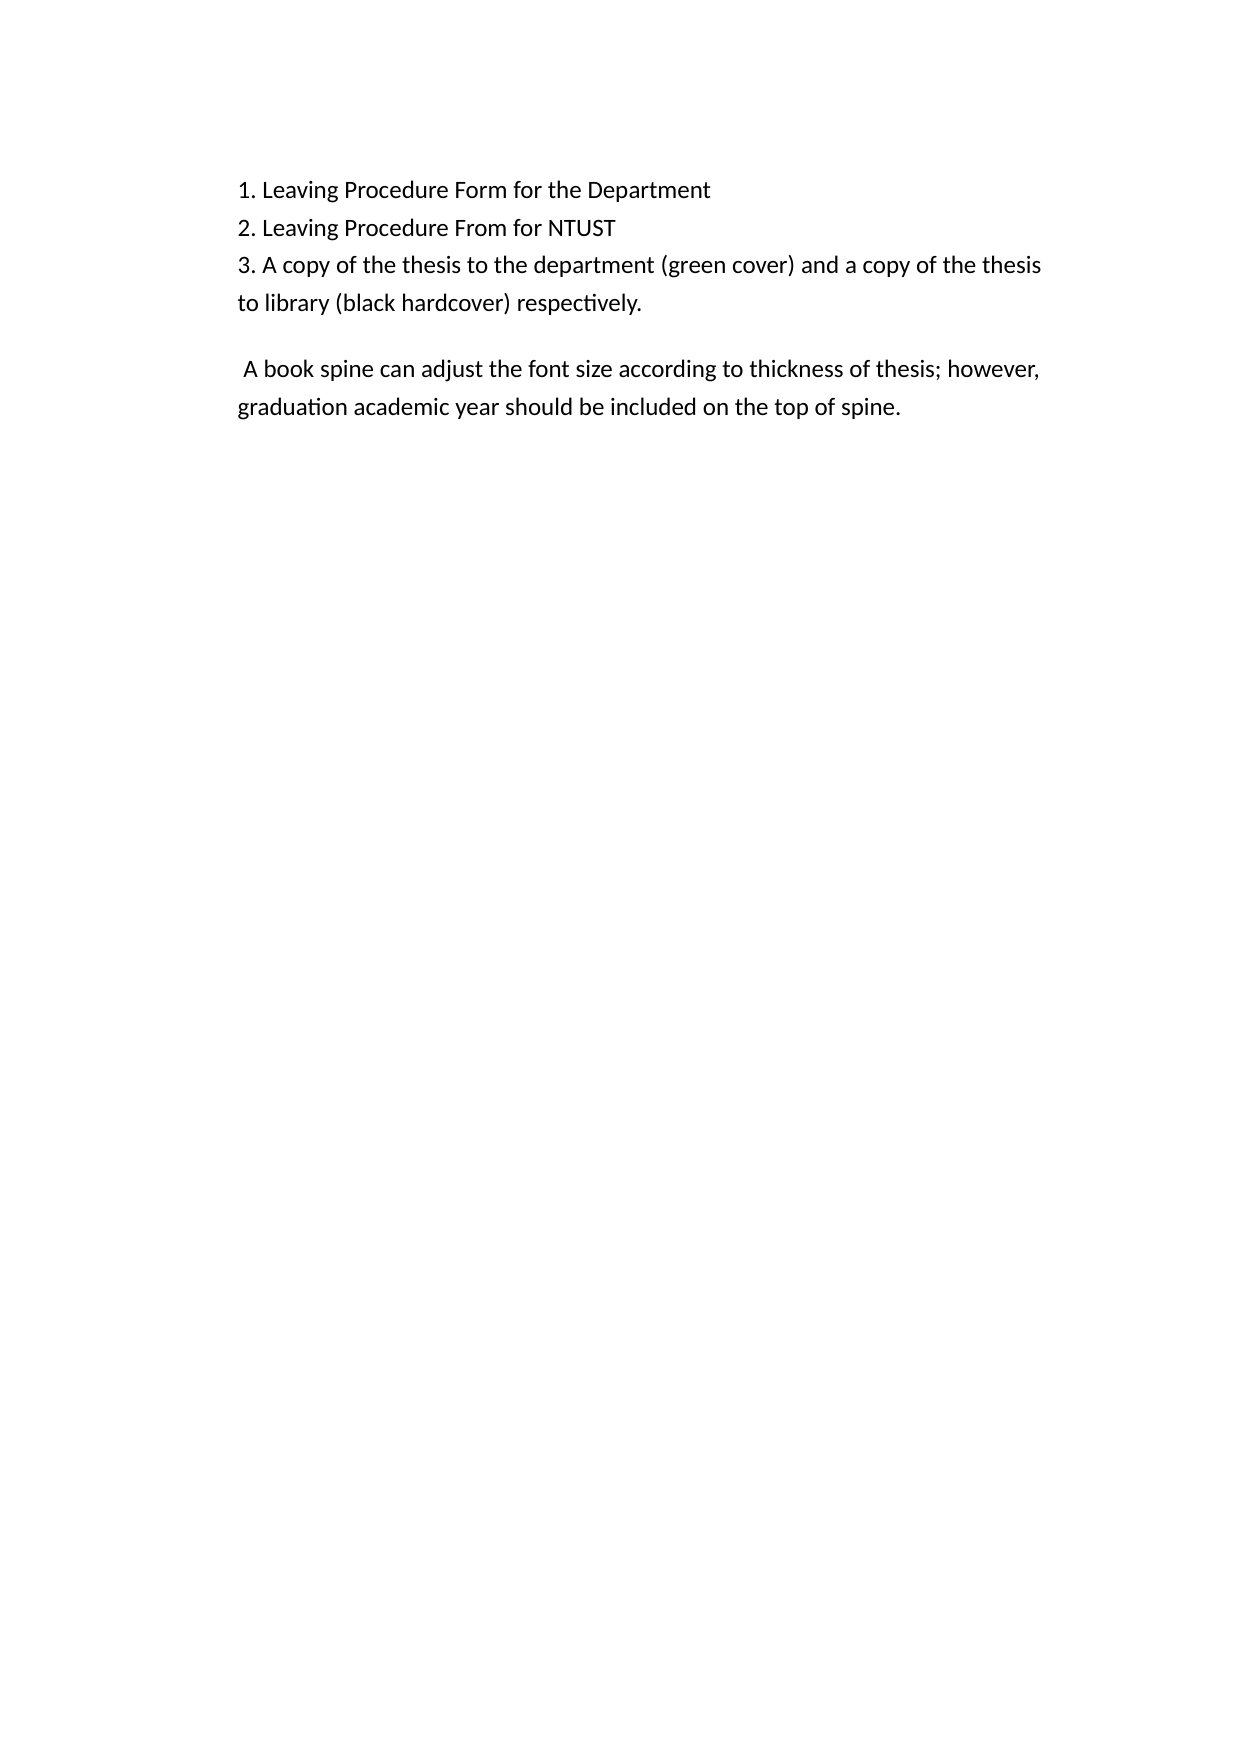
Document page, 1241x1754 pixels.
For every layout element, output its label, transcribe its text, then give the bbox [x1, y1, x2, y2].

list 1. Leaving Procedure Form for the Department 2. Leaving Procedure From for NTUST 3. A copy of the thesis to the department (green cover) and a copy of the thesis to library (black hardcover) respectively. [237, 164, 1053, 314]
list A book spine can adjust the font size according to thickness of thesis; however, graduation academic year should be included on the top of spine. [237, 344, 1053, 456]
